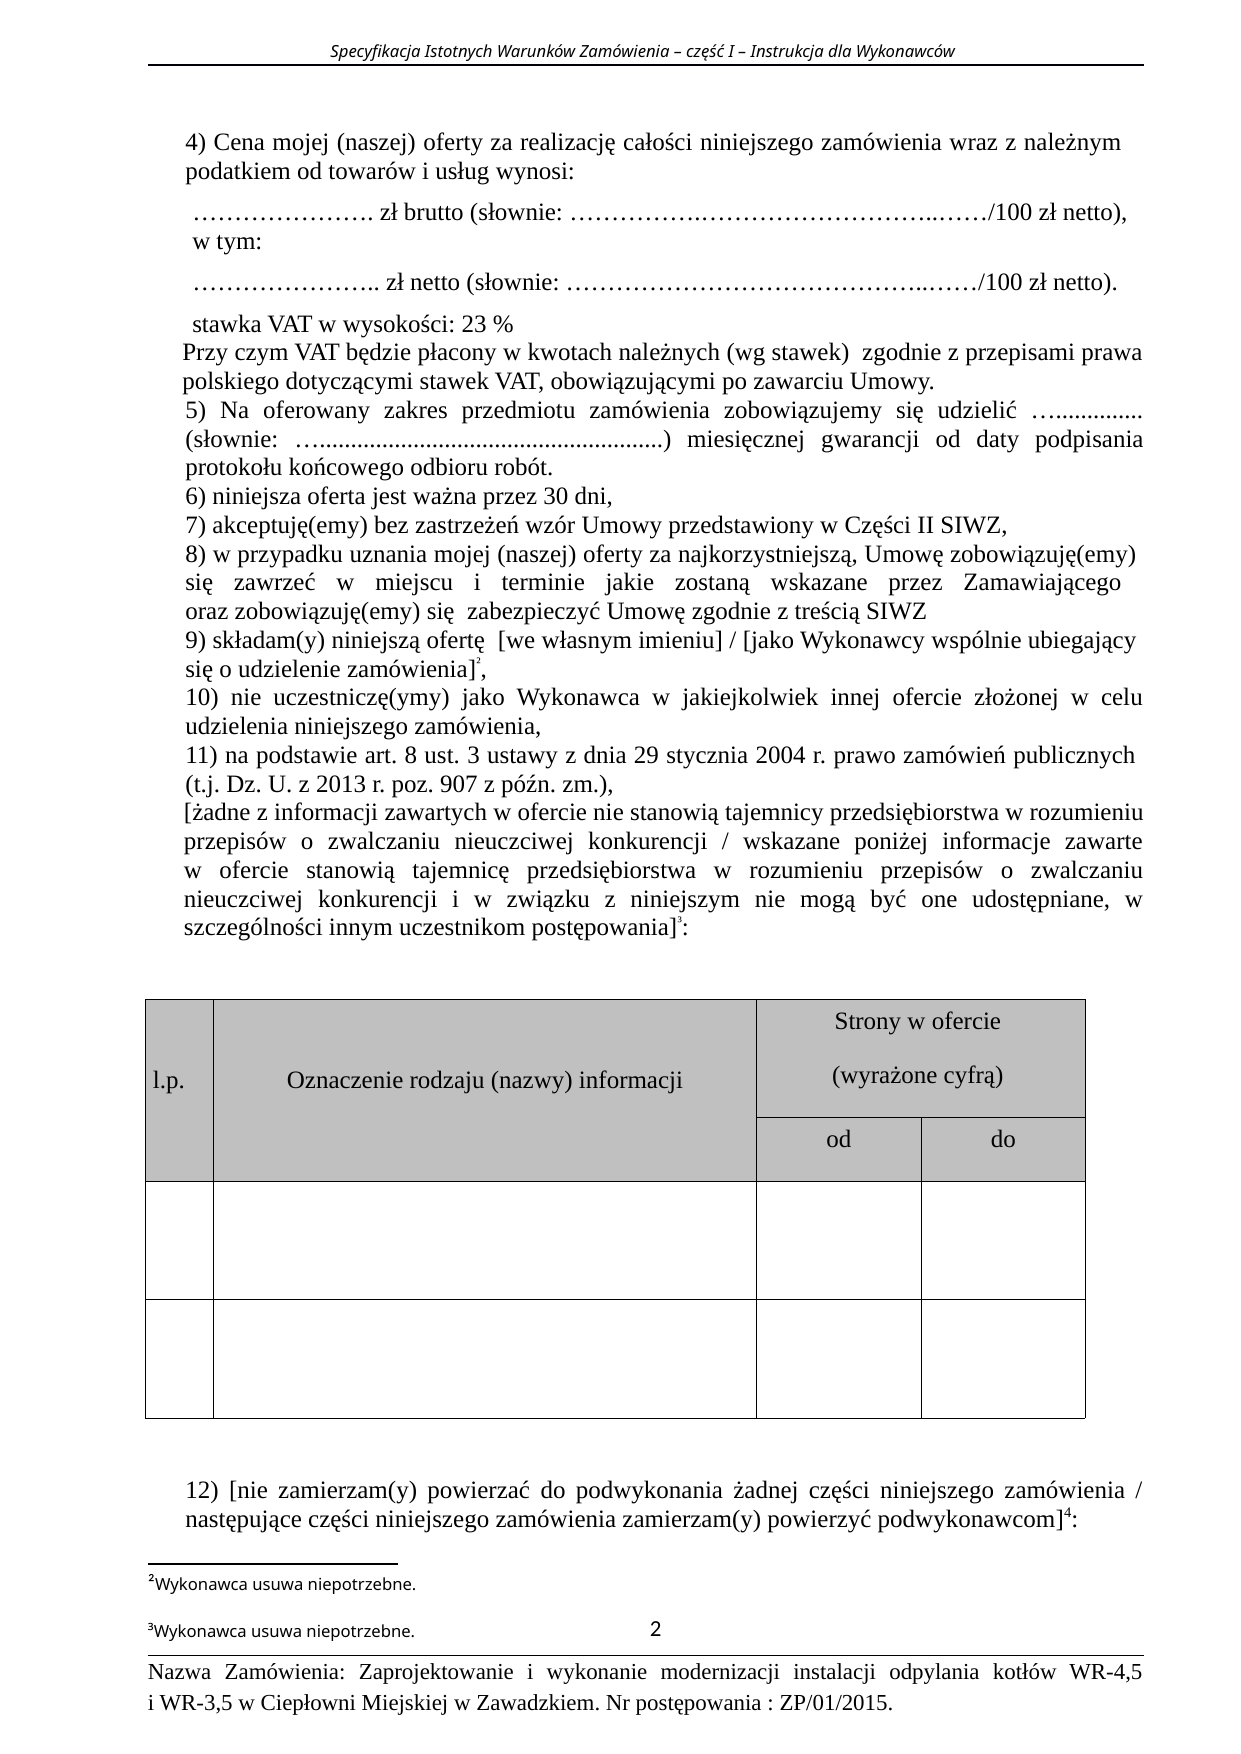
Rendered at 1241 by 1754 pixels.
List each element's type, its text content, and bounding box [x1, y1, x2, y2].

list Wykonawca usuwa niepotrzebne. [148, 1570, 1144, 1595]
table_header Strony w ofercie (wyrażone cyfrą) [757, 1000, 1085, 1117]
table_cell [214, 1300, 756, 1417]
list 7) akceptuję(emy) bez zastrzeżeń wzór Umowy przedstawiony w Części II SIWZ, [185, 510, 1144, 539]
text [żadne z informacji zawartych w ofercie nie stanowią tajemnicy przedsiębiorstwa w rozumieniu przepisów o zwalczaniu nieuczciwej konkurencji / wskazane poniżej informacje zawarte w ofercie stanowią tajemnicę przedsiębiorstwa w rozumieniu przepisów o zwalczaniu nieuczciwej konkurencji i w związku z niniejszym nie mogą być one udostępniane, w szczególności innym uczestnikom postępowania]: [184, 797, 1144, 941]
table_cell [757, 1182, 921, 1299]
list 12) [nie zamierzam(y) powierzać do podwykonania żadnej części niniejszego zamówienia / następujące części niniejszego zamówienia zamierzam(y) powierzyć podwykonawcom]4: [185, 1475, 1144, 1532]
table_cell [922, 1182, 1085, 1299]
list 9) składam(y) niniejszą ofertę [we własnym imieniu] / [jako Wykonawcy wspólnie ubiegający się o udzielenie zamówienia], [185, 625, 1144, 682]
list 4) Cena mojej (naszej) oferty za realizację całości niniejszego zamówienia wraz z należnym podatkiem od towarów i usług wynosi: [185, 127, 1123, 185]
text Przy czym VAT będzie płacony w kwotach należnych (wg stawek) zgodnie z przepisami prawa polskiego dotyczącymi stawek VAT, obowiązującymi po zawarciu Umowy. [182, 337, 1144, 395]
text …………………. zł brutto (słownie: …………….………………………..……/100 zł netto), w tym: [192, 197, 1144, 255]
text ………………….. zł netto (słownie: ……………………………………..……/100 zł netto). [192, 267, 1144, 296]
table_cell [757, 1300, 921, 1417]
table_cell od [757, 1118, 921, 1181]
table_cell do [922, 1118, 1085, 1181]
list 6) niniejsza oferta jest ważna przez 30 dni, [185, 481, 1144, 510]
table_cell [146, 1300, 213, 1417]
table_cell [146, 1182, 213, 1299]
list 10) nie uczestniczę(ymy) jako Wykonawca w jakiejkolwiek innej ofercie złożonej w celu udzielenia niniejszego zamówienia, [185, 682, 1144, 740]
text stawka VAT w wysokości: 23 % [192, 309, 1144, 337]
table_cell [214, 1182, 756, 1299]
table_header Oznaczenie rodzaju (nazwy) informacji [214, 1000, 756, 1181]
list 11) na podstawie art. 8 ust. 3 ustawy z dnia 29 stycznia 2004 r. prawo zamówień publicznych (t.j. Dz. U. z 2013 r. poz. 907 z późn. zm.), [185, 740, 1144, 797]
table_header l.p. [146, 1000, 213, 1181]
table_cell [922, 1300, 1085, 1417]
text Wykonawca usuwa niepotrzebne. [148, 1620, 1144, 1643]
list 5) Na oferowany zakres przedmiotu zamówienia zobowiązujemy się udzielić ….............. (słownie: ….......................................................) miesięcznej gwarancji od daty podpisania protokołu końcowego odbioru robót. [185, 395, 1144, 481]
list 8) w przypadku uznania mojej (naszej) oferty za najkorzystniejszą, Umowę zobowiązuję(emy) się zawrzeć w miejscu i terminie jakie zostaną wskazane przez Zamawiającego oraz zobowiązuję(emy) się zabezpieczyć Umowę zgodnie z treścią SIWZ [185, 539, 1144, 625]
